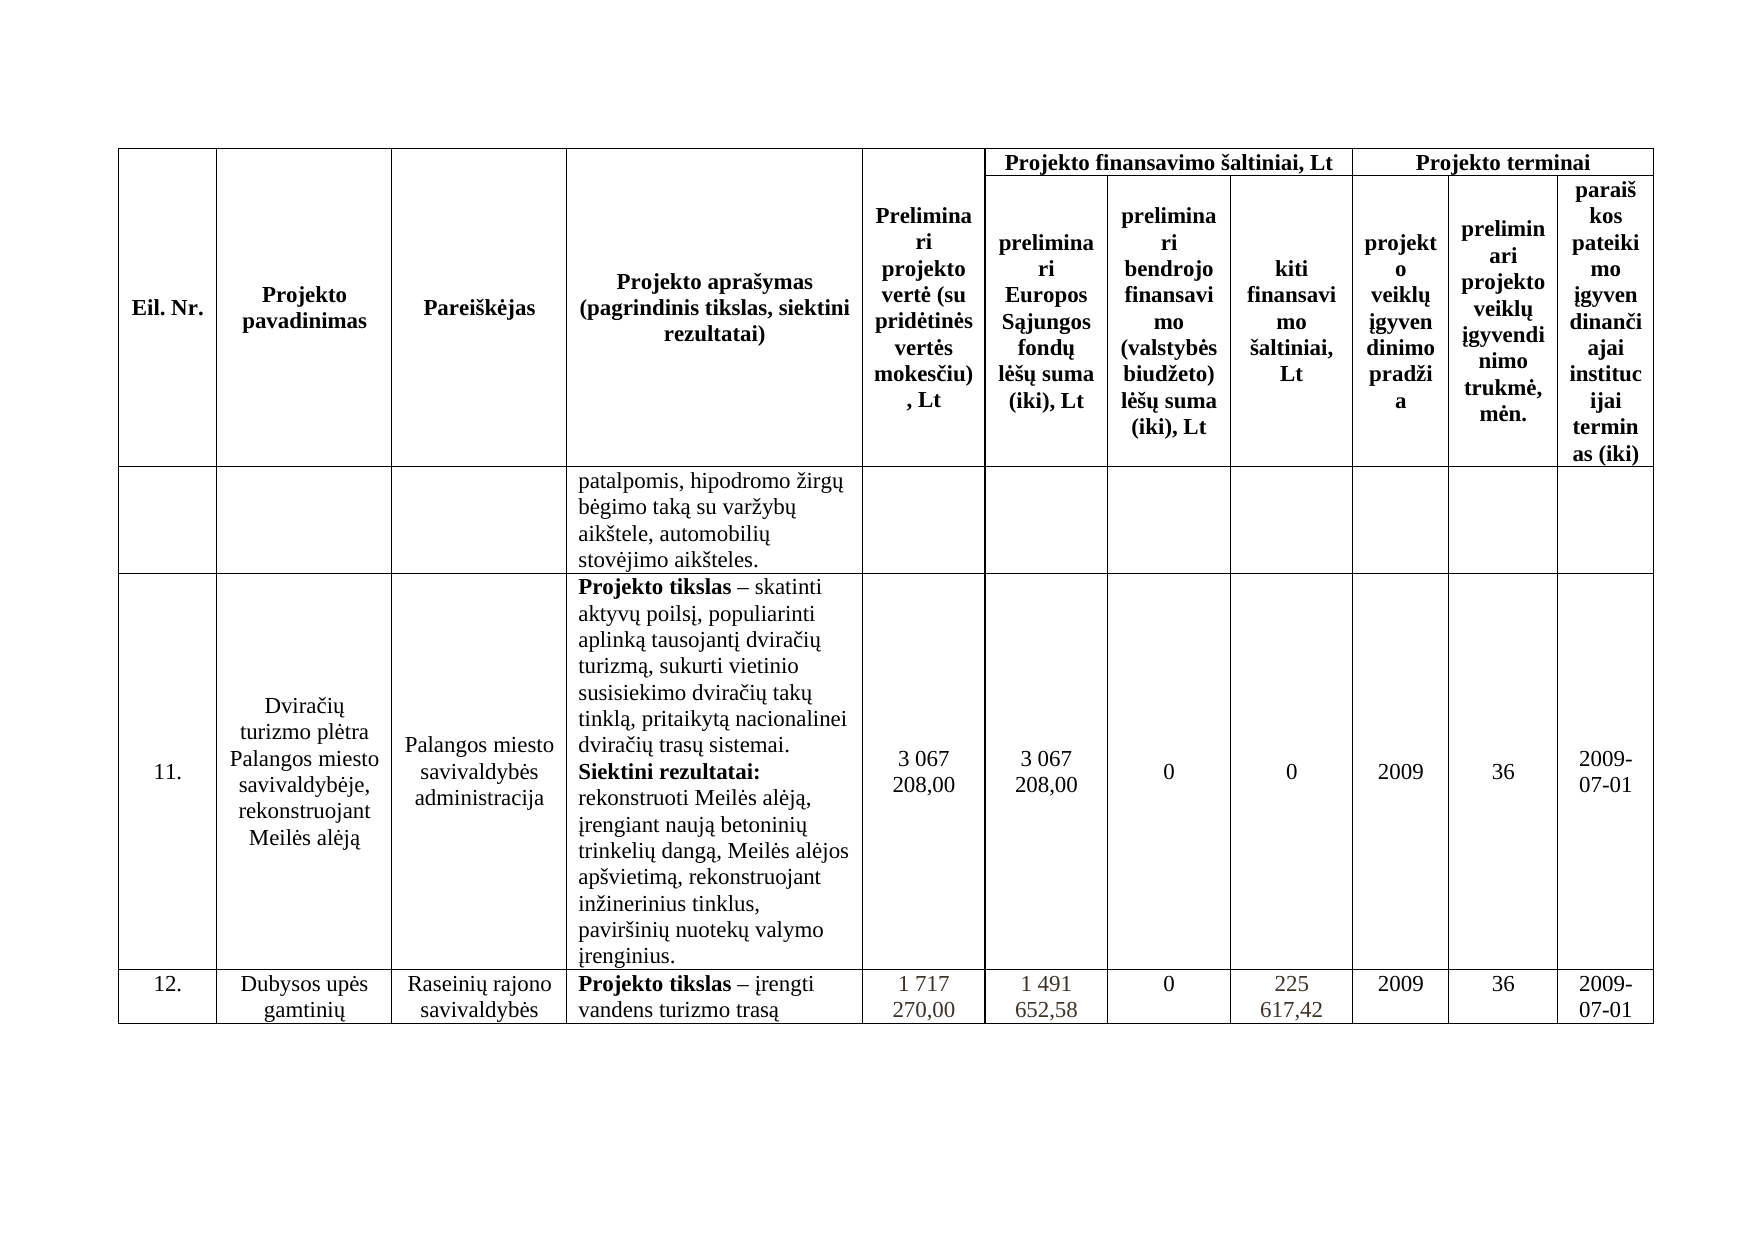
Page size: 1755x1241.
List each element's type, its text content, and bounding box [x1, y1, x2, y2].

table_cell 36 [1449, 970, 1557, 1022]
table_cell [863, 467, 984, 572]
table_cell 3 067 208,00 [986, 574, 1107, 969]
table_cell 0 [1231, 574, 1352, 969]
table_cell 0 [1108, 574, 1230, 969]
table_cell 36 [1449, 574, 1557, 969]
table_header Projekto finansavimo šaltiniai, Lt [986, 149, 1352, 175]
table_cell 2009 [1353, 574, 1448, 969]
table_cell 11. [119, 574, 216, 969]
table_cell [119, 467, 216, 572]
table_cell preliminari projekto veiklų įgyvendinimo trukmė, mėn. [1449, 176, 1557, 466]
table_cell [217, 467, 391, 572]
table_cell 225 617,42 [1231, 970, 1352, 1022]
table_cell 0 [1108, 970, 1230, 1022]
table_cell 1 491 652,58 [986, 970, 1107, 1022]
table_cell projekto veiklų įgyvendinimo pradžia [1353, 176, 1448, 466]
table_cell 2009 [1353, 970, 1448, 1022]
table_header Pareiškėjas [392, 149, 566, 466]
table_cell patalpomis, hipodromo žirgų bėgimo taką su varžybų aikštele, automobilių stovėjimo aikšteles. [567, 467, 862, 572]
table_cell [1449, 467, 1557, 572]
table_header Eil. Nr. [119, 149, 216, 466]
table_cell [986, 467, 1107, 572]
table_cell preliminari Europos Sąjungos fondų lėšų suma (iki), Lt [986, 176, 1107, 466]
table_cell [1558, 467, 1653, 572]
table_cell 1 717 270,00 [863, 970, 984, 1022]
table_cell paraiškos pateikimo įgyvendinančiajai institucijai terminas (iki) [1558, 176, 1653, 466]
table_cell [1353, 467, 1448, 572]
table_header Projekto terminai [1353, 149, 1653, 175]
table_cell Dubysos upės gamtinių [217, 970, 391, 1022]
table_cell 3 067 208,00 [863, 574, 984, 969]
table_cell [1108, 467, 1230, 572]
table_cell [1231, 467, 1352, 572]
table_header Preliminari projekto vertė (su pridėtinės vertės mokesčiu), Lt [863, 149, 984, 466]
table_header Projekto pavadinimas [217, 149, 391, 466]
table_cell Projekto tikslas – įrengti vandens turizmo trasą [567, 970, 862, 1022]
table_header Projekto aprašymas (pagrindinis tikslas, siektini rezultatai) [567, 149, 862, 466]
table_cell kiti finansavimo šaltiniai, Lt [1231, 176, 1352, 466]
table_cell Raseinių rajono savivaldybės [392, 970, 566, 1022]
table_cell 2009-07-01 [1558, 970, 1653, 1022]
table_cell 2009-07-01 [1558, 574, 1653, 969]
table_cell Palangos miesto savivaldybės administracija [392, 574, 566, 969]
table_cell preliminari bendrojo finansavimo (valstybės biudžeto) lėšų suma (iki), Lt [1108, 176, 1230, 466]
table_cell 12. [119, 970, 216, 1022]
table_cell Dviračių turizmo plėtra Palangos miesto savivaldybėje, rekonstruojant Meilės alėją [217, 574, 391, 969]
table_cell [392, 467, 566, 572]
table_cell Projekto tikslas – skatinti aktyvų poilsį, populiarinti aplinką tausojantį dviračių turizmą, sukurti vietinio susisiekimo dviračių takų tinklą, pritaikytą nacionalinei dviračių trasų sistemai. Siektini rezultatai: rekonstruoti Meilės alėją, įrengiant naują betoninių trinkelių dangą, Meilės alėjos apšvietimą, rekonstruojant inžinerinius tinklus, paviršinių nuotekų valymo įrenginius. [567, 574, 862, 969]
